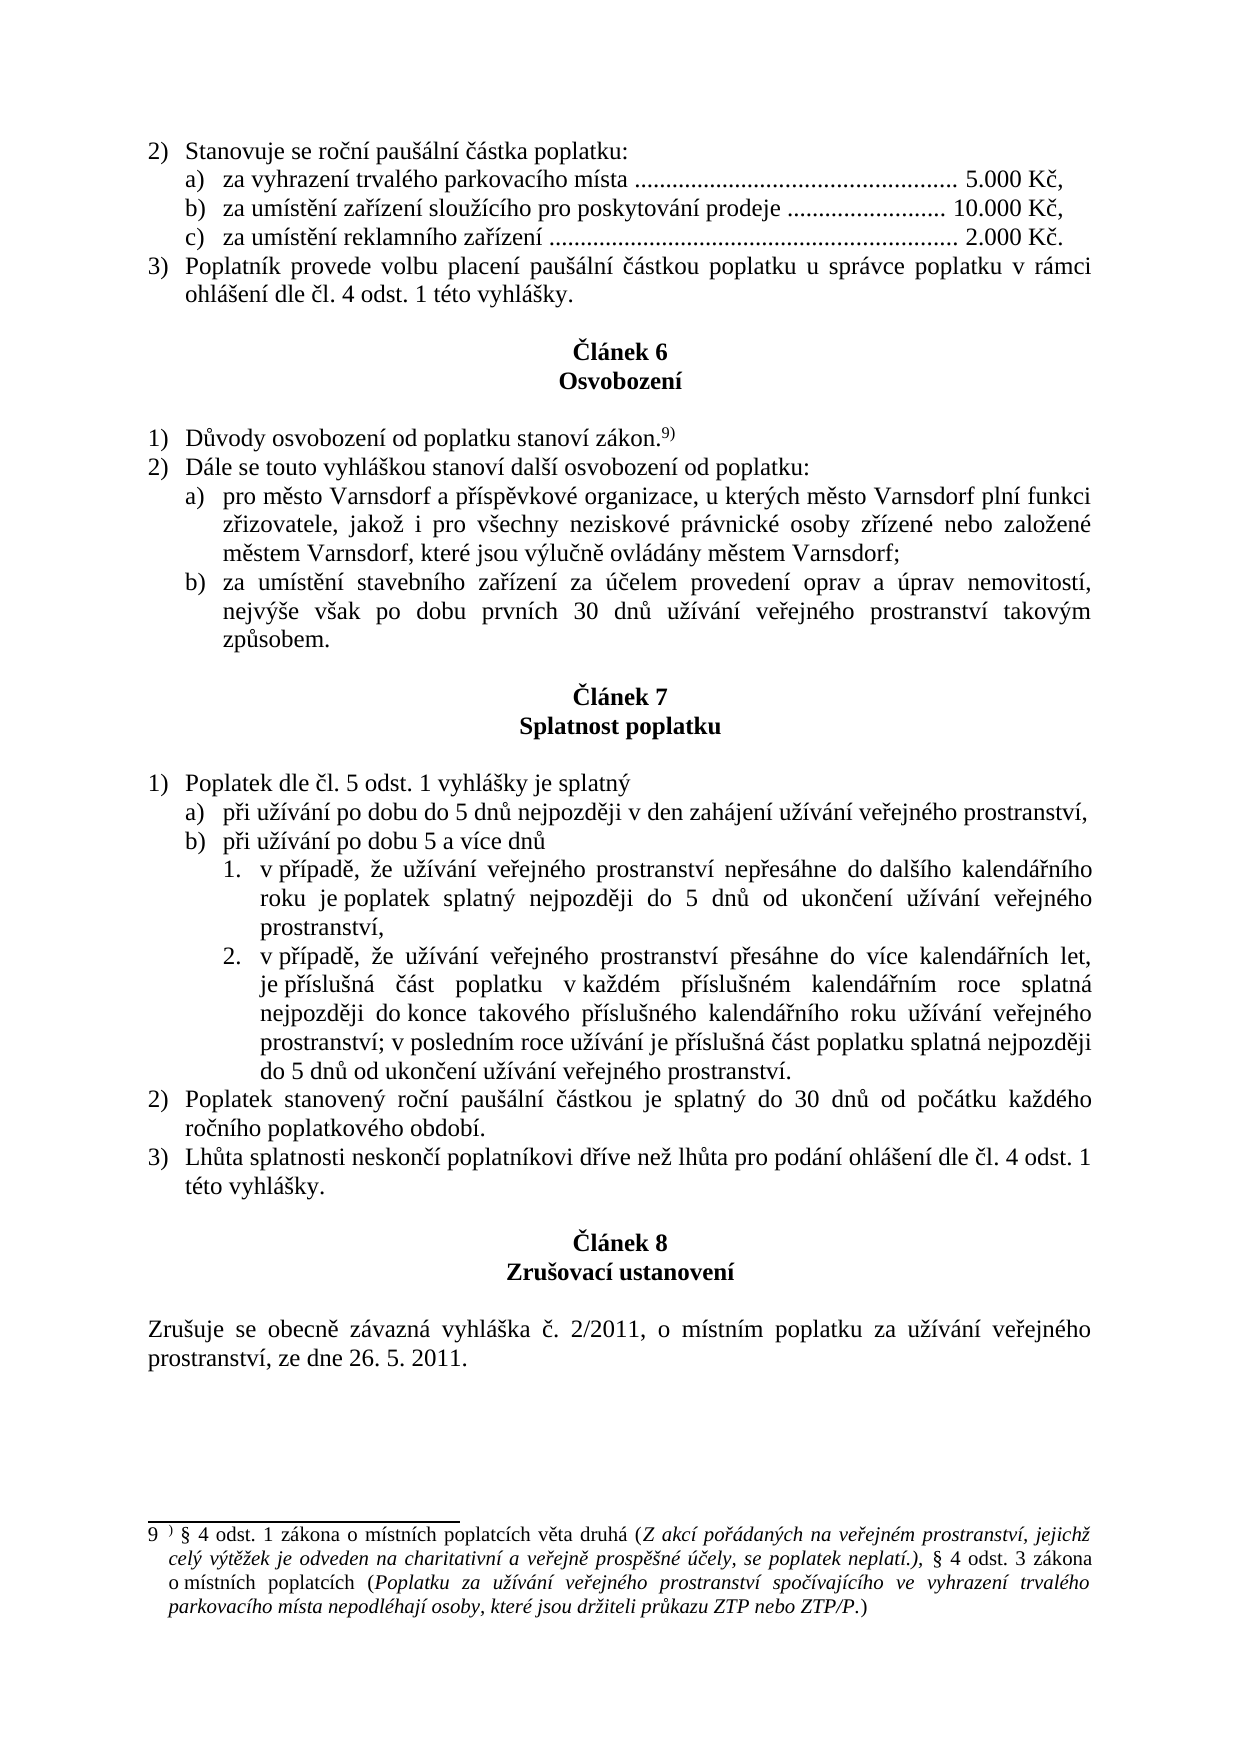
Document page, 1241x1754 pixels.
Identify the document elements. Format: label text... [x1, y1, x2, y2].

list pro město Varnsdorf a příspěvkové organizace, u kterých město Varnsdorf plní funkci zřizovatele, jakož i pro všechny neziskové právnické osoby zřízené nebo založené městem Varnsdorf, které jsou výlučně ovládány městem Varnsdorf; [185, 481, 1092, 567]
list při užívání po dobu do 5 dnů nejpozději v den zahájení užívání veřejného prostranství, [185, 797, 1092, 826]
list za umístění reklamního zařízení 2.000 Kč. [185, 222, 1092, 251]
list ) § 4 odst. 1 zákona o místních poplatcích věta druhá (Z akcí pořádaných na veřejném prostranství, jejichž celý výtěžek je odveden na charitativní a veřejně prospěšné účely, se poplatek neplatí.), § 4 odst. 3 zákona o místních poplatcích (Poplatku za užívání veřejného prostranství spočívajícího ve vyhrazení trvalého parkovacího místa nepodléhají osoby, které jsou držiteli průkazu ZTP nebo ZTP/P.) [148, 1522, 1092, 1618]
list Poplatek dle čl. 5 odst. 1 vyhlášky je splatný [148, 768, 1092, 797]
list v případě, že užívání veřejného prostranství nepřesáhne do dalšího kalendářního roku je poplatek splatný nejpozději do 5 dnů od ukončení užívání veřejného prostranství, [223, 854, 1092, 941]
text Zrušuje se obecně závazná vyhláška č. 2/2011, o místním poplatku za užívání veřejného prostranství, ze dne 26. 5. 2011. [148, 1314, 1092, 1372]
text Článek 7 [148, 682, 1092, 711]
list za vyhrazení trvalého parkovacího místa 5.000 Kč, [185, 164, 1092, 193]
list Důvody osvobození od poplatku stanoví zákon.) [148, 423, 1092, 452]
list za umístění stavebního zařízení za účelem provedení oprav a úprav nemovitostí, nejvýše však po dobu prvních 30 dnů užívání veřejného prostranství takovým způsobem. [185, 567, 1092, 653]
text Článek 8 [148, 1228, 1092, 1257]
text Zrušovací ustanovení [148, 1257, 1092, 1286]
list Poplatek stanovený roční paušální částkou je splatný do 30 dnů od počátku každého ročního poplatkového období. [148, 1084, 1092, 1142]
list Dále se touto vyhláškou stanoví další osvobození od poplatku: [148, 452, 1092, 481]
list Poplatník provede volbu placení paušální částkou poplatku u správce poplatku v rámci ohlášení dle čl. 4 odst. 1 této vyhlášky. [148, 251, 1092, 308]
list Lhůta splatnosti neskončí poplatníkovi dříve než lhůta pro podání ohlášení dle čl. 4 odst. 1 této vyhlášky. [148, 1142, 1092, 1199]
text Osvobození [148, 366, 1092, 394]
list Stanovuje se roční paušální částka poplatku: [148, 136, 1092, 164]
list v případě, že užívání veřejného prostranství přesáhne do více kalendářních let, je příslušná část poplatku v každém příslušném kalendářním roce splatná nejpozději do konce takového příslušného kalendářního roku užívání veřejného prostranství; v posledním roce užívání je příslušná část poplatku splatná nejpozději do 5 dnů od ukončení užívání veřejného prostranství. [223, 941, 1092, 1084]
text Článek 6 [148, 337, 1092, 366]
list při užívání po dobu 5 a více dnů [185, 826, 1092, 854]
list za umístění zařízení sloužícího pro poskytování prodeje 10.000 Kč, [185, 193, 1092, 222]
text Splatnost poplatku [148, 711, 1092, 739]
